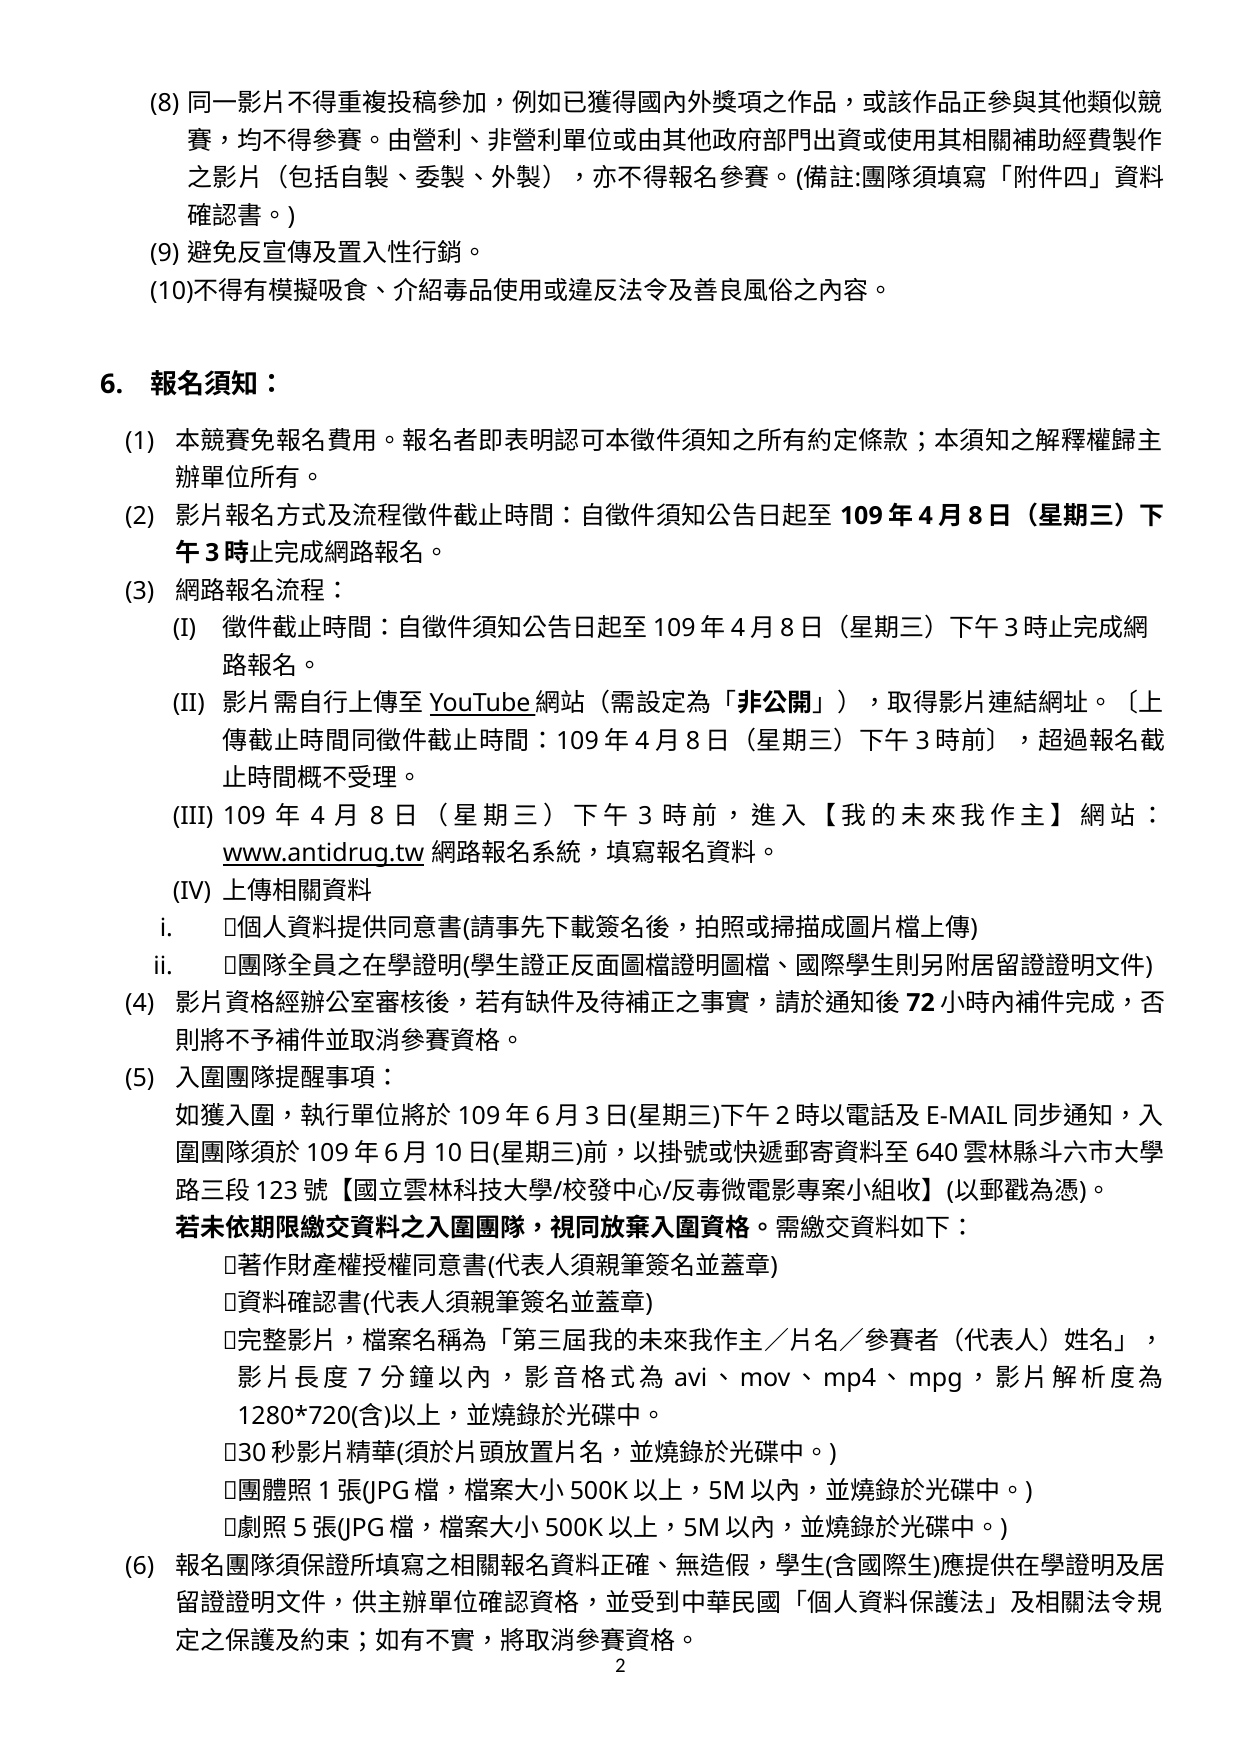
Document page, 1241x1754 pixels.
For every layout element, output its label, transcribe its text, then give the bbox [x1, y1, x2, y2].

text 若未依期限繳交資料之入圍團隊，視同放棄入圍資格。需繳交資料如下： [175, 1201, 1165, 1238]
list 本競賽免報名費用。報名者即表明認可本徵件須知之所有約定條款；本須知之解釋權歸主辦單位所有。 [125, 413, 1165, 488]
list 入圍團隊提醒事項： 如獲入圍，執行單位將於109年6月3日(星期三)下午2時以電話及E-MAIL同步通知，入圍團隊須於109年6月10日(星期三)前，以掛號或快遞郵寄資料至640雲林縣斗六市大學路三段123號【國立雲林科技大學/校發中心/反毒微電影專案小組收】(以郵戳為憑)。 [125, 1051, 1165, 1201]
list 109年4月8日（星期三）下午3時前，進入【我的未來我作主】網站：www.antidrug.tw 網路報名系統，填寫報名資料。 [173, 788, 1165, 863]
list 團隊全員之在學證明(學生證正反面圖檔證明圖檔、國際學生則另附居留證證明文件) [173, 938, 1165, 976]
list 個人資料提供同意書(請事先下載簽名後，拍照或掃描成圖片檔上傳) [173, 901, 1165, 938]
text (10)不得有模擬吸食、介紹毒品使用或違反法令及善良風俗之內容。 [150, 263, 1165, 301]
list 影片報名方式及流程徵件截止時間：自徵件須知公告日起至109年4月8日（星期三）下午3時止完成網路報名。 [125, 488, 1165, 563]
list 報名團隊須保證所填寫之相關報名資料正確、無造假，學生(含國際生)應提供在學證明及居留證證明文件，供主辦單位確認資格，並受到中華民國「個人資料保護法」及相關法令規定之保護及約束；如有不實，將取消參賽資格。 [125, 1538, 1165, 1651]
text 資料確認書(代表人須親筆簽名並蓋章) [223, 1276, 1165, 1313]
list 徵件截止時間：自徵件須知公告日起至109年4月8日（星期三）下午3時止完成網路報名。 [173, 601, 1165, 676]
text 完整影片，檔案名稱為「第三屆我的未來我作主／片名／參賽者（代表人）姓名」，影片長度7分鐘以內，影音格式為avi、mov、mp4、mpg，影片解析度為1280*720(含)以上，並燒錄於光碟中。 [222, 1313, 1165, 1426]
text 劇照5張(JPG檔，檔案大小500K以上，5M以內，並燒錄於光碟中。) [223, 1501, 1165, 1538]
text 著作財產權授權同意書(代表人須親筆簽名並蓋章) [223, 1238, 1165, 1276]
list 影片資格經辦公室審核後，若有缺件及待補正之事實，請於通知後72小時內補件完成，否則將不予補件並取消參賽資格。 [125, 976, 1165, 1051]
list 網路報名流程： [125, 563, 1165, 601]
list 上傳相關資料 [173, 863, 1165, 901]
text 團體照1張(JPG檔，檔案大小500K以上，5M以內，並燒錄於光碟中。) [223, 1463, 1165, 1501]
list 避免反宣傳及置入性行銷。 [150, 226, 1165, 263]
text 30秒影片精華(須於片頭放置片名，並燒錄於光碟中。) [223, 1426, 1165, 1463]
list 同一影片不得重複投稿參加，例如已獲得國內外獎項之作品，或該作品正參與其他類似競賽，均不得參賽。由營利、非營利單位或由其他政府部門出資或使用其相關補助經費製作之影片（包括自製、委製、外製），亦不得報名參賽。(備註:團隊須填寫「附件四」資料確認書。) [150, 76, 1165, 226]
list 報名須知： [100, 338, 1165, 413]
list 影片需自行上傳至YouTube網站（需設定為「非公開」），取得影片連結網址。〔上傳截止時間同徵件截止時間：109年4月8日（星期三）下午3時前〕，超過報名截止時間概不受理。 [173, 676, 1165, 788]
